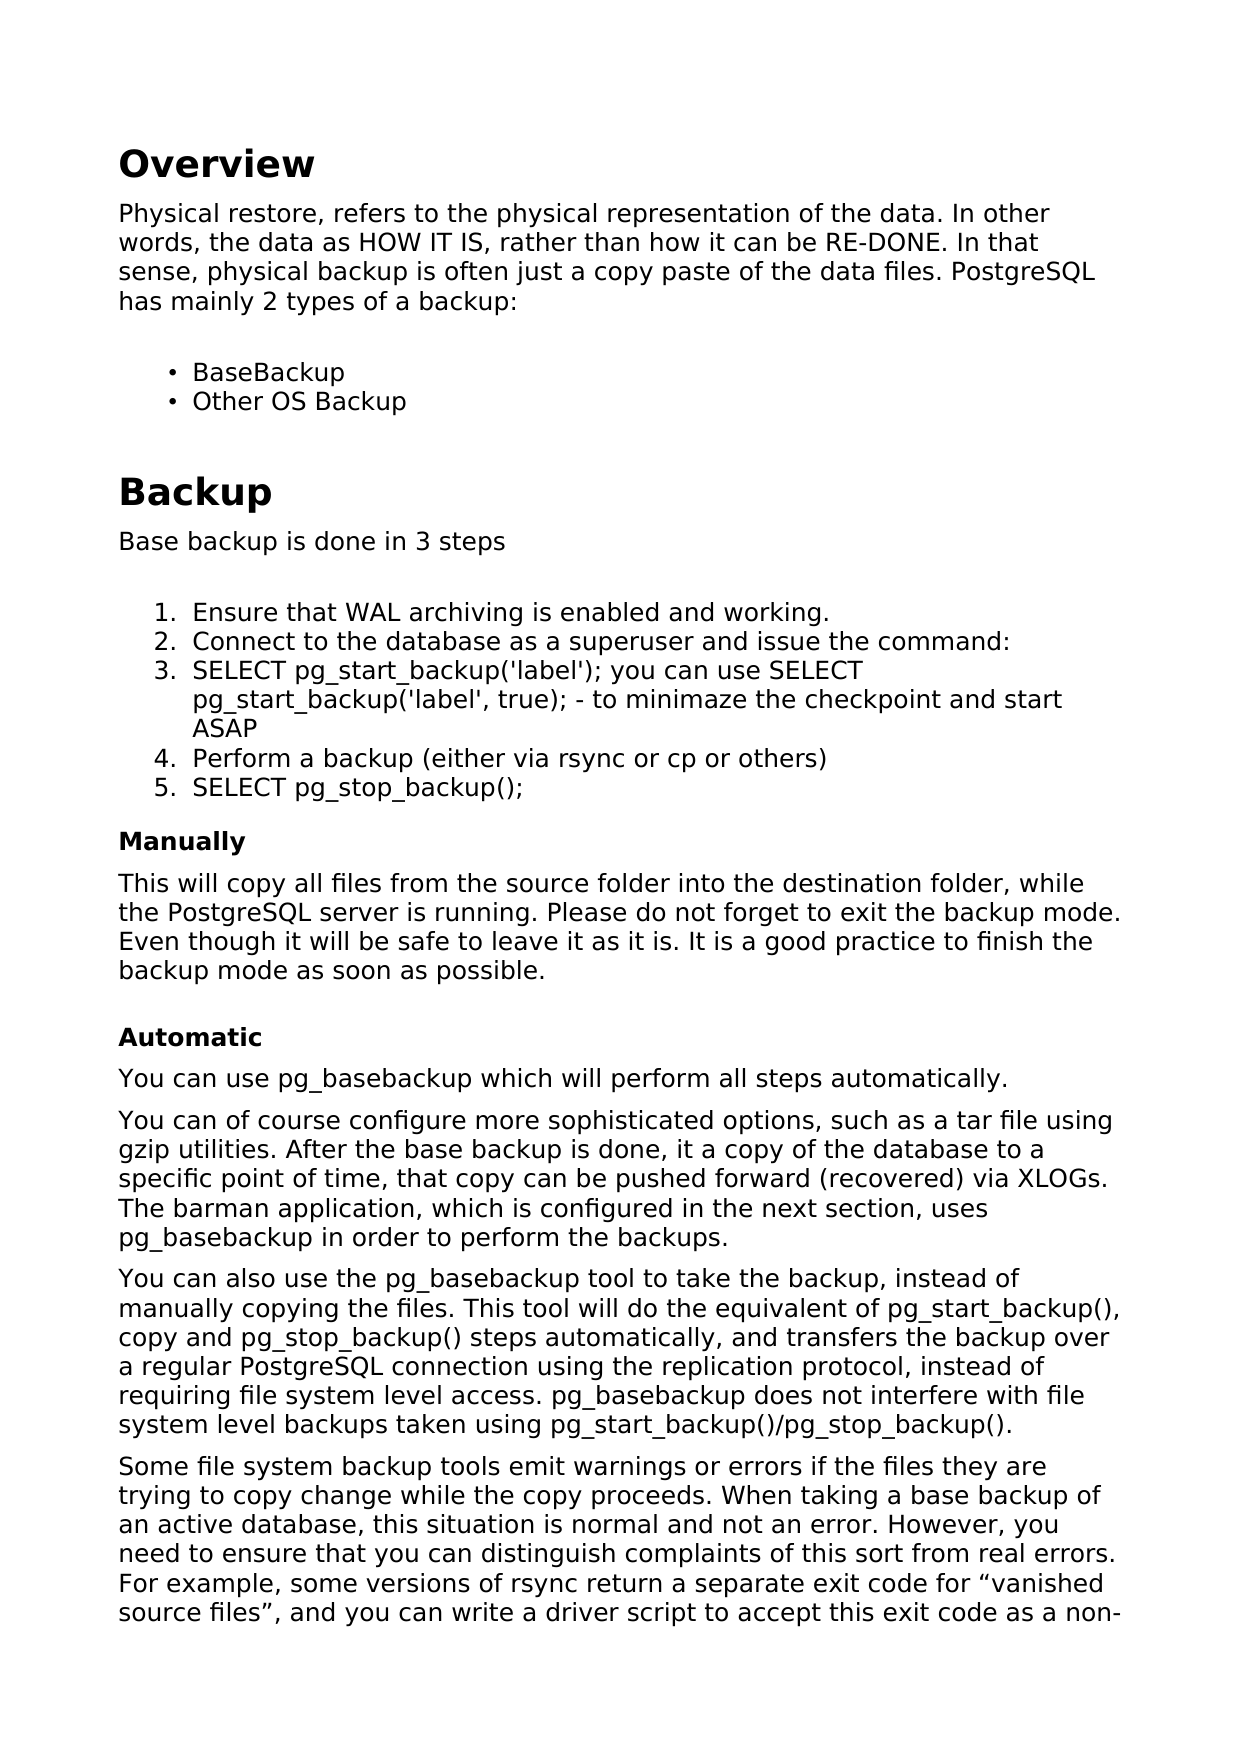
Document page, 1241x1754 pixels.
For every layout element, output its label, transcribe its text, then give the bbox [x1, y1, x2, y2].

list Connect to the database as a superuser and issue the command: [177, 627, 1122, 656]
subtitle Backup [118, 471, 1122, 514]
list SELECT pg_stop_backup(); [177, 773, 1122, 802]
text Physical restore, refers to the physical representation of the data. In other words, the data as HOW IT IS, rather than how it can be RE-DONE. In that sense, physical backup is often just a copy paste of the data files. PostgreSQL has mainly 2 types of a backup: [118, 199, 1122, 316]
list Perform a backup (either via rsync or cp or others) [177, 744, 1122, 773]
list Ensure that WAL archiving is enabled and working. [177, 598, 1122, 627]
list SELECT pg_start_backup('label'); you can use SELECT pg_start_backup('label', true); - to minimaze the checkpoint and start ASAP [177, 656, 1122, 744]
subtitle Manually [118, 827, 1122, 856]
list BaseBackup [177, 358, 1122, 387]
subtitle Overview [118, 143, 1122, 187]
text Some file system backup tools emit warnings or errors if the files they are trying to copy change while the copy proceeds. When taking a base backup of an active database, this situation is normal and not an error. However, you need to ensure that you can distinguish complaints of this sort from real errors. For example, some versions of rsync return a separate exit code for “vanished source files”, and you can write a driver script to accept this exit code as a non- [118, 1452, 1122, 1627]
list Other OS Backup [177, 387, 1122, 416]
text You can also use the pg_basebackup tool to take the backup, instead of manually copying the files. This tool will do the equivalent of pg_start_backup(), copy and pg_stop_backup() steps automatically, and transfers the backup over a regular PostgreSQL connection using the replication protocol, instead of requiring file system level access. pg_basebackup does not interfere with file system level backups taken using pg_start_backup()/pg_stop_backup(). [118, 1265, 1122, 1440]
text This will copy all files from the source folder into the destination folder, while the PostgreSQL server is running. Please do not forget to exit the backup mode. Even though it will be safe to leave it as it is. It is a good practice to finish the backup mode as soon as possible. [118, 869, 1122, 986]
text Base backup is done in 3 steps [118, 527, 1122, 556]
text You can use pg_basebackup which will perform all steps automatically. [118, 1065, 1122, 1094]
text You can of course configure more sophisticated options, such as a tar file using gzip utilities. After the base backup is done, it a copy of the database to a specific point of time, that copy can be pushed forward (recovered) via XLOGs. The barman application, which is configured in the next section, uses pg_basebackup in order to perform the backups. [118, 1106, 1122, 1252]
subtitle Automatic [118, 1023, 1122, 1052]
